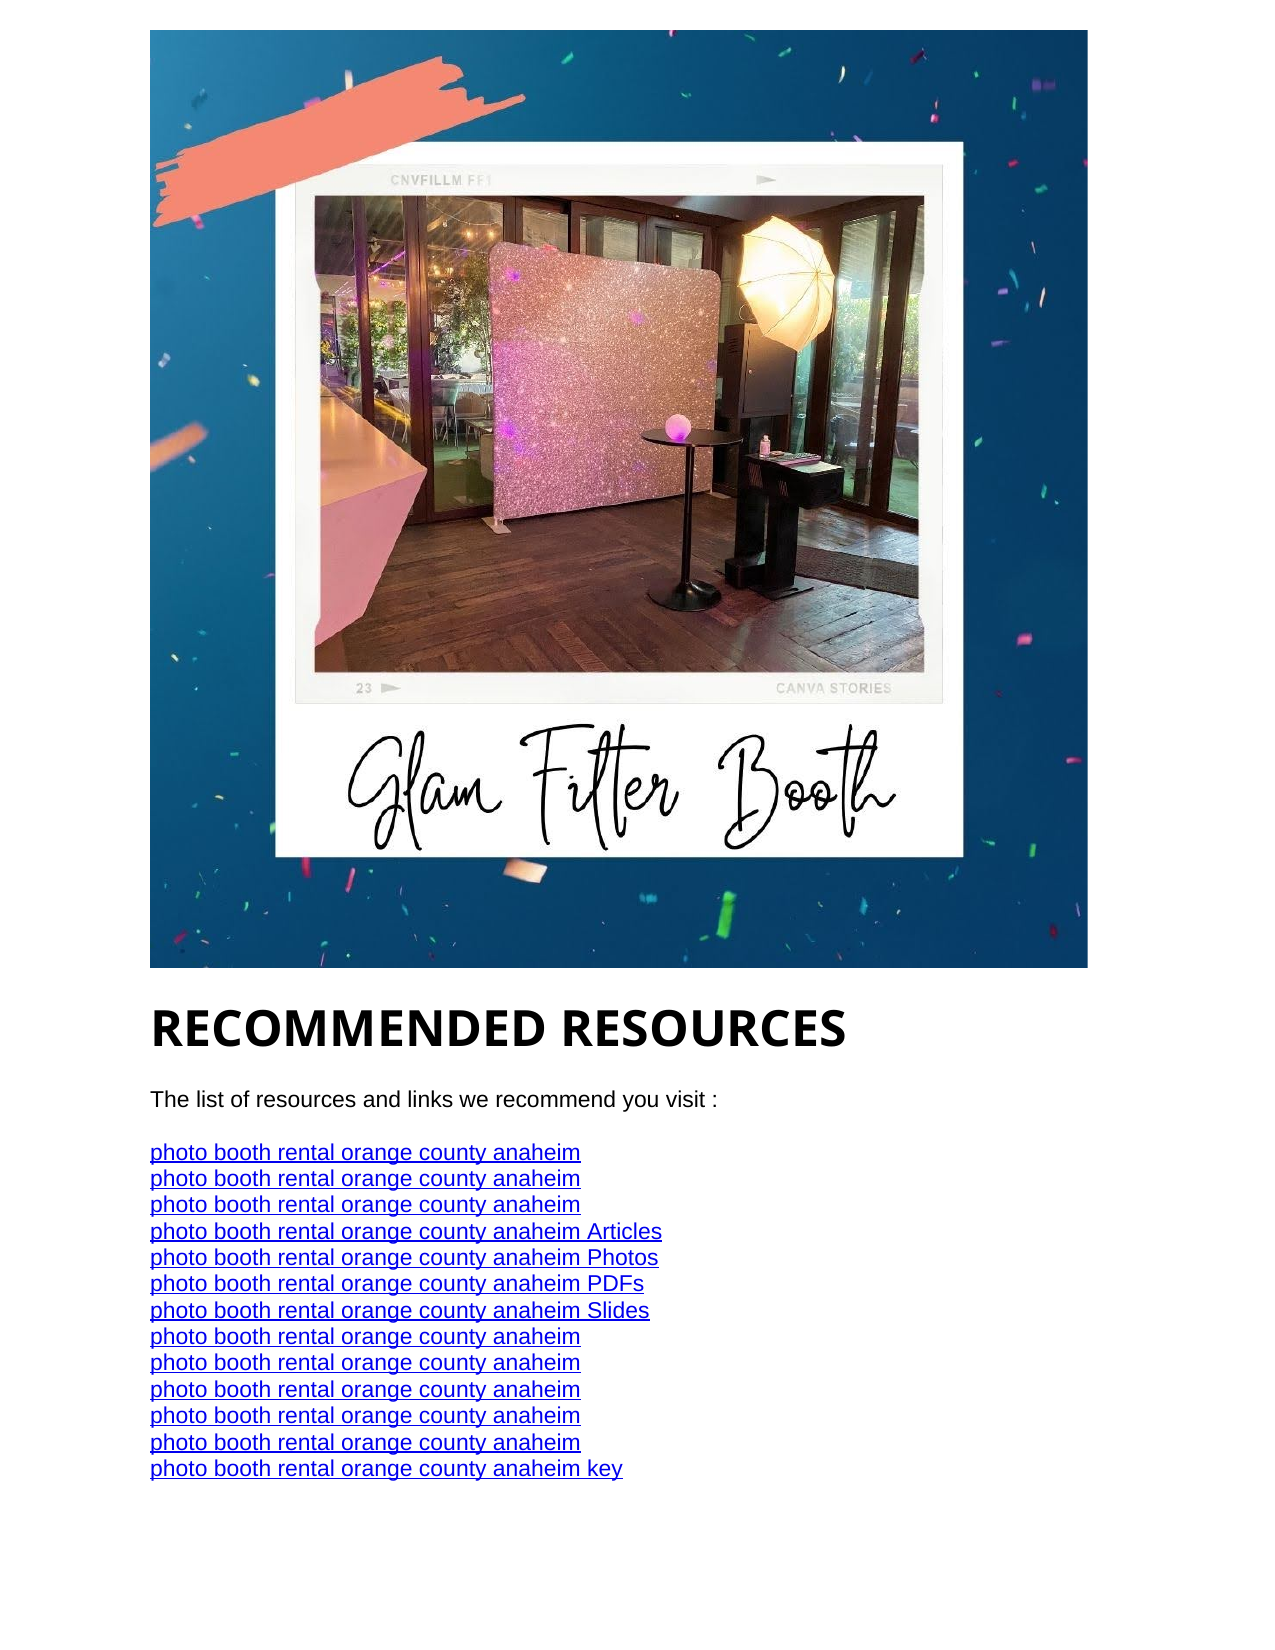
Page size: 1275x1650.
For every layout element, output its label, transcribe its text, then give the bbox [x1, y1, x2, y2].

text photo booth rental orange county anaheim key [150, 1455, 1125, 1481]
text photo booth rental orange county anaheim [150, 1138, 1125, 1165]
text photo booth rental orange county anaheim PDFs [150, 1270, 1125, 1297]
text The list of resources and links we recommend you visit : [150, 1086, 1125, 1112]
picture [150, 30, 1088, 968]
text photo booth rental orange county anaheim Articles [150, 1218, 1125, 1244]
text photo booth rental orange county anaheim [150, 1323, 1125, 1349]
text photo booth rental orange county anaheim [150, 1428, 1125, 1455]
text photo booth rental orange county anaheim [150, 1402, 1125, 1428]
subtitle RECOMMENDED RESOURCES [150, 993, 1125, 1061]
text photo booth rental orange county anaheim [150, 1376, 1125, 1402]
text photo booth rental orange county anaheim Photos [150, 1244, 1125, 1270]
text photo booth rental orange county anaheim [150, 1191, 1125, 1218]
text photo booth rental orange county anaheim [150, 1349, 1125, 1376]
text photo booth rental orange county anaheim Slides [150, 1297, 1125, 1323]
text photo booth rental orange county anaheim [150, 1165, 1125, 1191]
